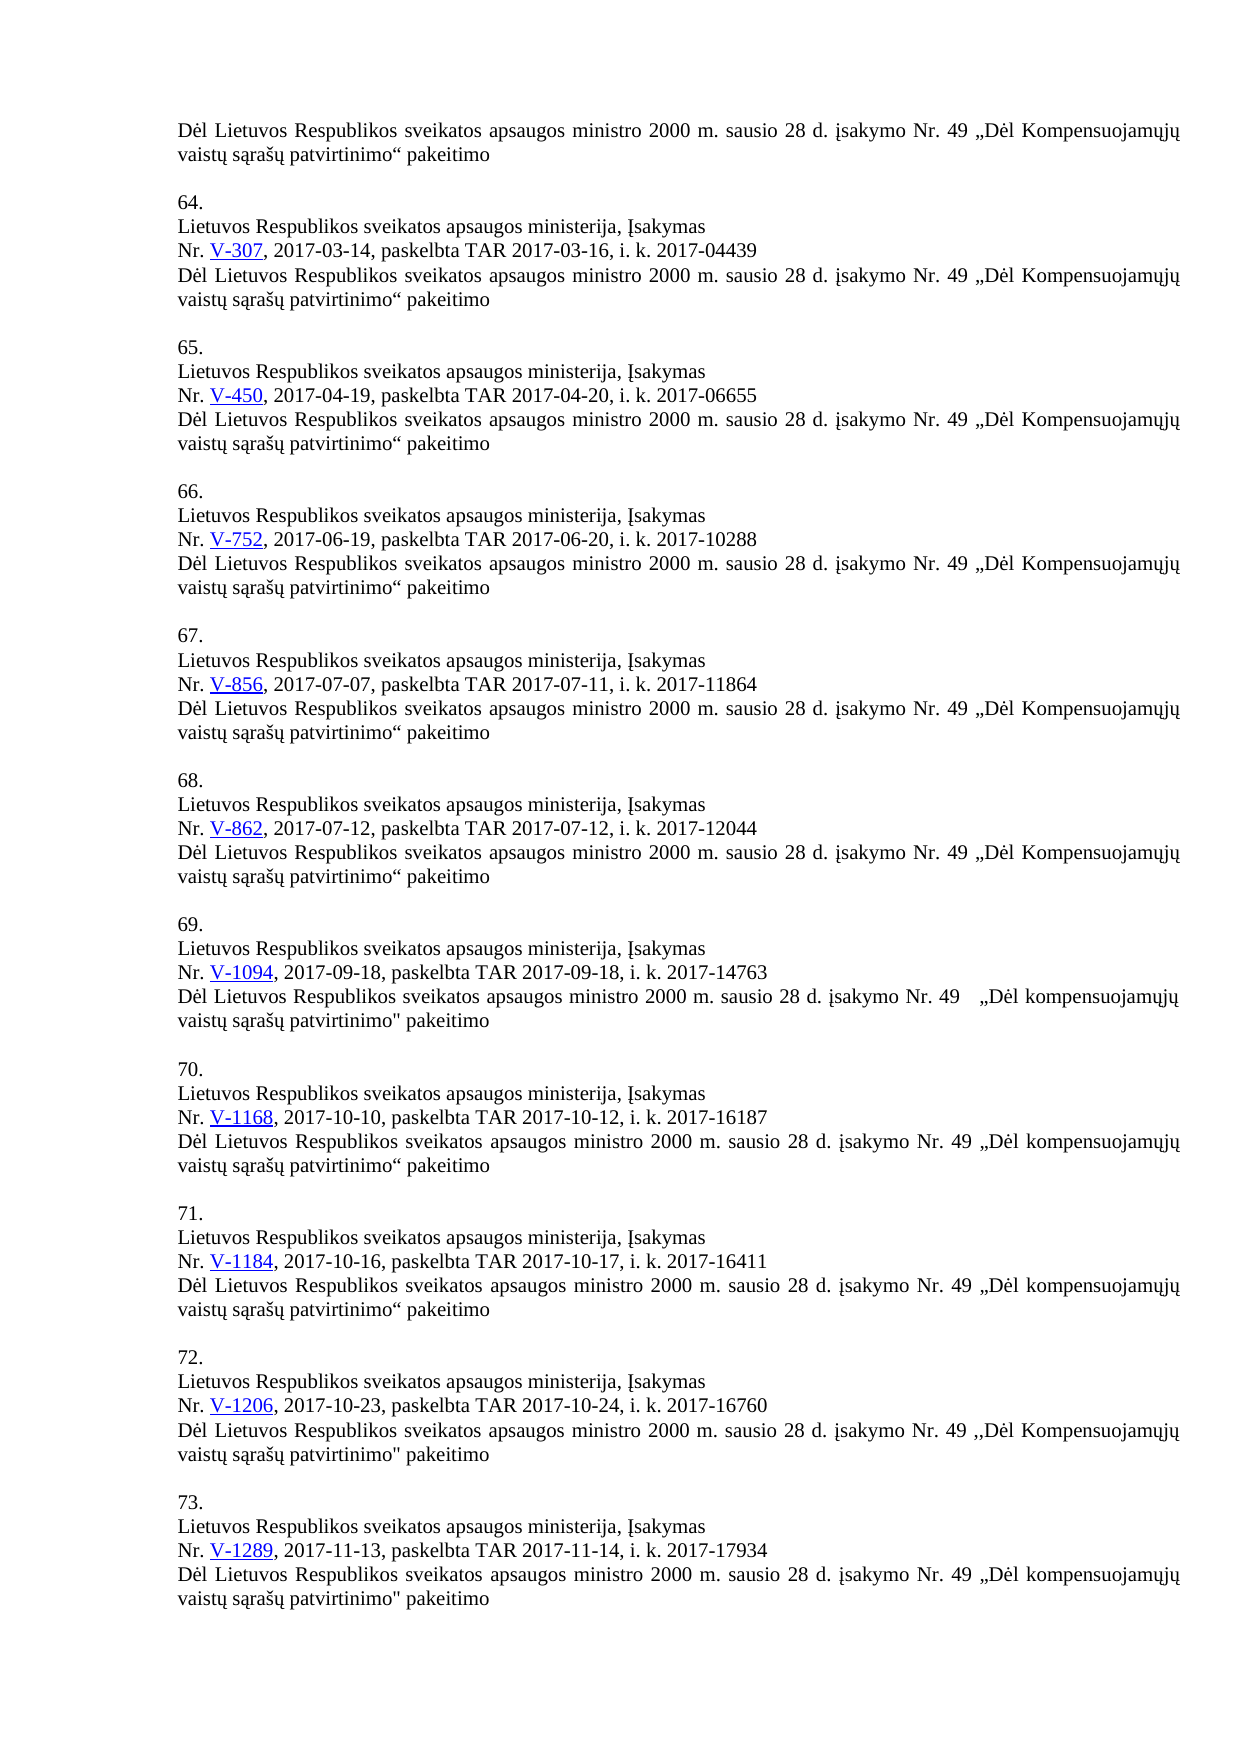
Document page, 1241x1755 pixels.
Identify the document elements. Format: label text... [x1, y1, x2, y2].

text Dėl Lietuvos Respublikos sveikatos apsaugos ministro 2000 m. sausio 28 d. įsakymo Nr. 49 „Dėl Kompensuojamųjų vaistų sąrašų patvirtinimo“ pakeitimo [177, 407, 1181, 455]
text Dėl Lietuvos Respublikos sveikatos apsaugos ministro 2000 m. sausio 28 d. įsakymo Nr. 49 „Dėl kompensuojamųjų vaistų sąrašų patvirtinimo“ pakeitimo [177, 1273, 1181, 1321]
text Nr. V-1168, 2017-10-10, paskelbta TAR 2017-10-12, i. k. 2017-16187 [177, 1105, 1181, 1129]
text 64. [177, 190, 1181, 214]
text Dėl Lietuvos Respublikos sveikatos apsaugos ministro 2000 m. sausio 28 d. įsakymo Nr. 49 „Dėl Kompensuojamųjų vaistų sąrašų patvirtinimo“ pakeitimo [177, 118, 1181, 166]
text Dėl Lietuvos Respublikos sveikatos apsaugos ministro 2000 m. sausio 28 d. įsakymo Nr. 49 „Dėl kompensuojamųjų vaistų sąrašų patvirtinimo" pakeitimo [177, 1562, 1181, 1610]
text Lietuvos Respublikos sveikatos apsaugos ministerija, Įsakymas [177, 503, 1181, 527]
text Nr. V-856, 2017-07-07, paskelbta TAR 2017-07-11, i. k. 2017-11864 [177, 672, 1181, 696]
text Lietuvos Respublikos sveikatos apsaugos ministerija, Įsakymas [177, 214, 1181, 238]
text Nr. V-1289, 2017-11-13, paskelbta TAR 2017-11-14, i. k. 2017-17934 [177, 1538, 1181, 1562]
text Dėl Lietuvos Respublikos sveikatos apsaugos ministro 2000 m. sausio 28 d. įsakymo Nr. 49 ,,Dėl Kompensuojamųjų vaistų sąrašų patvirtinimo" pakeitimo [177, 1417, 1181, 1466]
text Lietuvos Respublikos sveikatos apsaugos ministerija, Įsakymas [177, 936, 1181, 960]
text Nr. V-307, 2017-03-14, paskelbta TAR 2017-03-16, i. k. 2017-04439 [177, 238, 1181, 262]
text 73. [177, 1490, 1181, 1514]
text Lietuvos Respublikos sveikatos apsaugos ministerija, Įsakymas [177, 647, 1181, 672]
text Lietuvos Respublikos sveikatos apsaugos ministerija, Įsakymas [177, 1225, 1181, 1249]
text 72. [177, 1345, 1181, 1369]
text Nr. V-862, 2017-07-12, paskelbta TAR 2017-07-12, i. k. 2017-12044 [177, 816, 1181, 840]
text Dėl Lietuvos Respublikos sveikatos apsaugos ministro 2000 m. sausio 28 d. įsakymo Nr. 49 „Dėl Kompensuojamųjų vaistų sąrašų patvirtinimo“ pakeitimo [177, 551, 1181, 599]
text Lietuvos Respublikos sveikatos apsaugos ministerija, Įsakymas [177, 1081, 1181, 1105]
text Dėl Lietuvos Respublikos sveikatos apsaugos ministro 2000 m. sausio 28 d. įsakymo Nr. 49 „Dėl Kompensuojamųjų vaistų sąrašų patvirtinimo“ pakeitimo [177, 840, 1181, 888]
text 69. [177, 912, 1181, 936]
text Lietuvos Respublikos sveikatos apsaugos ministerija, Įsakymas [177, 792, 1181, 816]
text 65. [177, 335, 1181, 359]
text Nr. V-1206, 2017-10-23, paskelbta TAR 2017-10-24, i. k. 2017-16760 [177, 1393, 1181, 1417]
text Lietuvos Respublikos sveikatos apsaugos ministerija, Įsakymas [177, 1514, 1181, 1538]
text Nr. V-1184, 2017-10-16, paskelbta TAR 2017-10-17, i. k. 2017-16411 [177, 1249, 1181, 1273]
text 71. [177, 1201, 1181, 1225]
text Nr. V-752, 2017-06-19, paskelbta TAR 2017-06-20, i. k. 2017-10288 [177, 527, 1181, 551]
text 68. [177, 768, 1181, 792]
text Dėl Lietuvos Respublikos sveikatos apsaugos ministro 2000 m. sausio 28 d. įsakymo Nr. 49 „Dėl Kompensuojamųjų vaistų sąrašų patvirtinimo“ pakeitimo [177, 262, 1181, 311]
text Nr. V-1094, 2017-09-18, paskelbta TAR 2017-09-18, i. k. 2017-14763 [177, 960, 1181, 984]
text 70. [177, 1057, 1181, 1081]
text Lietuvos Respublikos sveikatos apsaugos ministerija, Įsakymas [177, 359, 1181, 383]
text 67. [177, 623, 1181, 647]
text Dėl Lietuvos Respublikos sveikatos apsaugos ministro 2000 m. sausio 28 d. įsakymo Nr. 49 „Dėl kompensuojamųjų vaistų sąrašų patvirtinimo“ pakeitimo [177, 1129, 1181, 1177]
text Nr. V-450, 2017-04-19, paskelbta TAR 2017-04-20, i. k. 2017-06655 [177, 383, 1181, 407]
text Dėl Lietuvos Respublikos sveikatos apsaugos ministro 2000 m. sausio 28 d. įsakymo Nr. 49 „Dėl Kompensuojamųjų vaistų sąrašų patvirtinimo“ pakeitimo [177, 696, 1181, 744]
text 66. [177, 479, 1181, 503]
text Dėl Lietuvos Respublikos sveikatos apsaugos ministro 2000 m. sausio 28 d. įsakymo Nr. 49 „Dėl kompensuojamųjų vaistų sąrašų patvirtinimo" pakeitimo [177, 984, 1181, 1032]
text Lietuvos Respublikos sveikatos apsaugos ministerija, Įsakymas [177, 1369, 1181, 1393]
